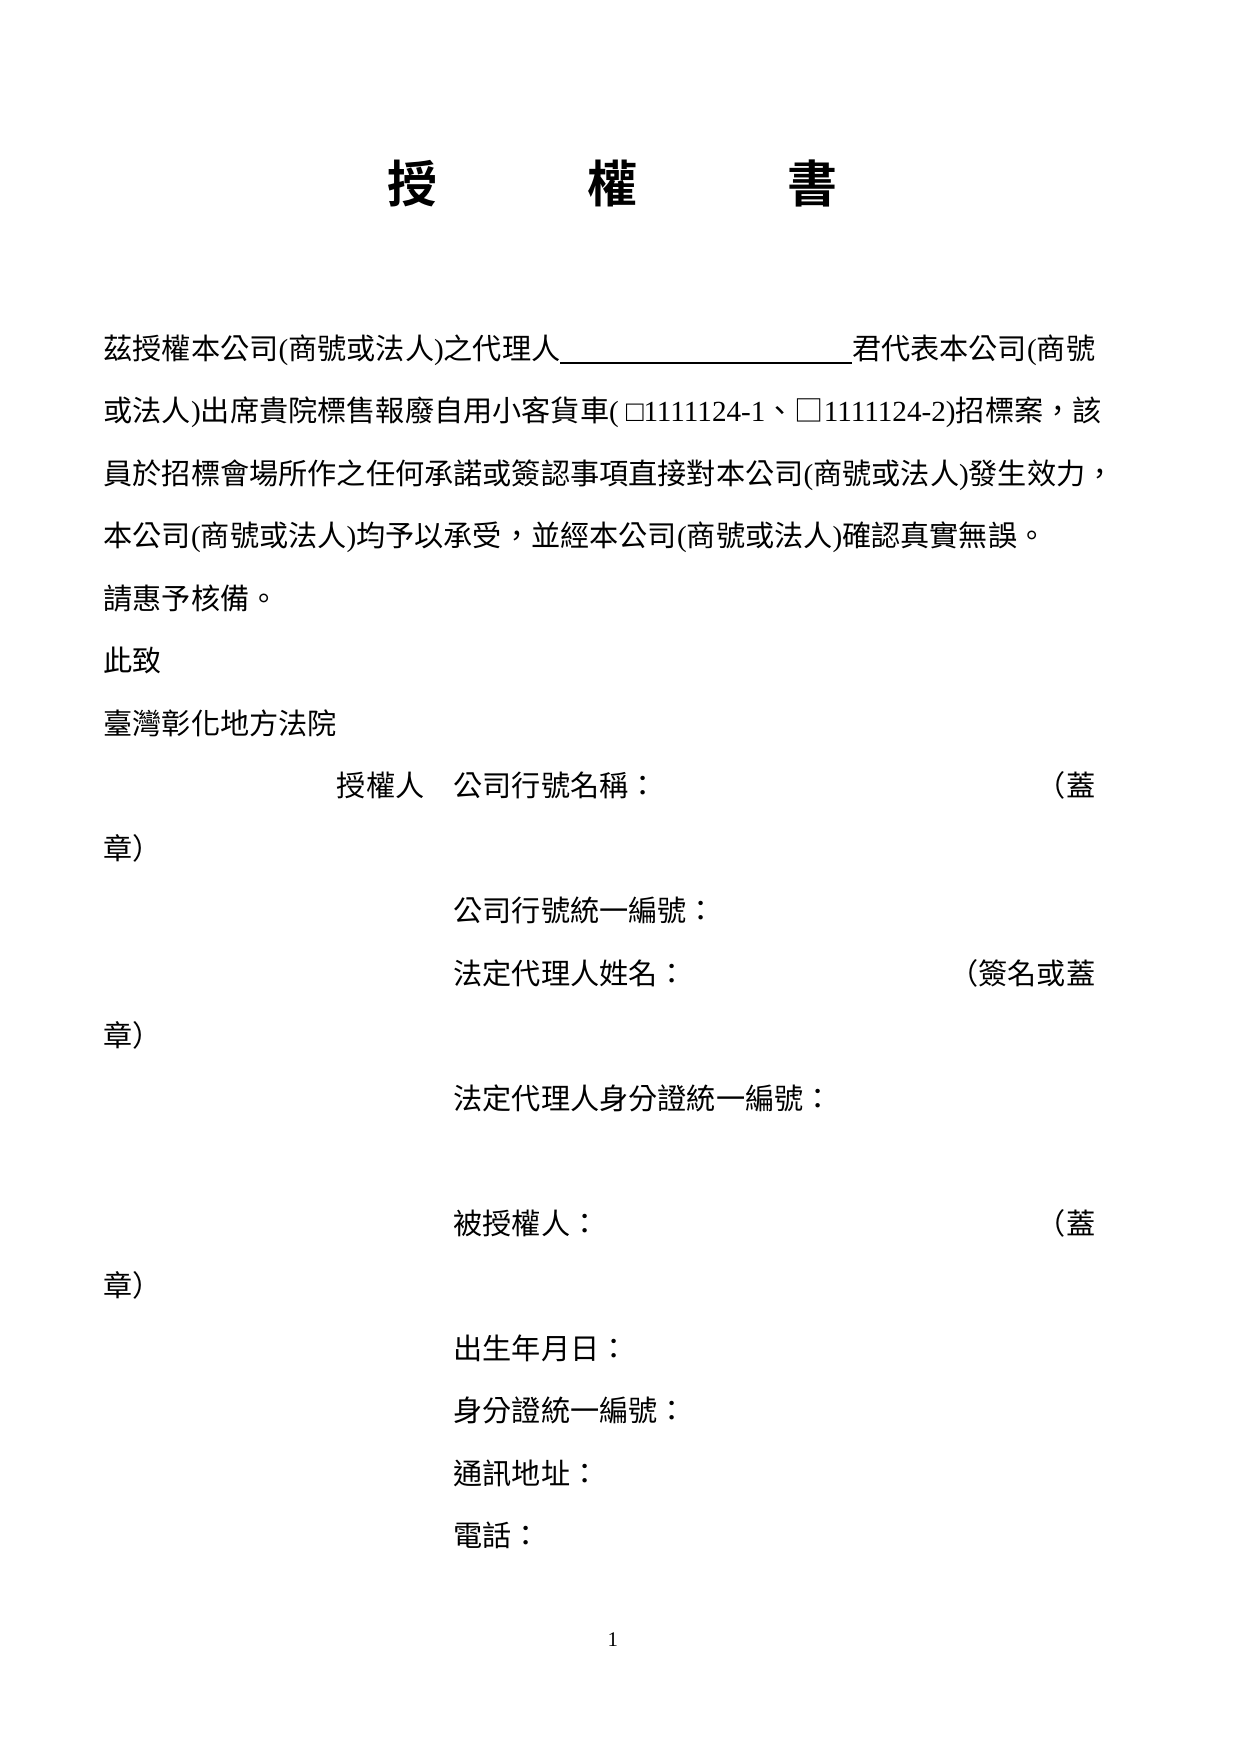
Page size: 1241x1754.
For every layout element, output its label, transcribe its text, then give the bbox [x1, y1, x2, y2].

text 被授權人： （蓋章） [103, 1180, 1122, 1305]
text 公司行號統一編號： [103, 867, 1122, 930]
text 請惠予核備。 [103, 555, 1122, 617]
text 法定代理人姓名： （簽名或蓋章） [103, 930, 1122, 1055]
text 通訊地址： [103, 1430, 1122, 1492]
text 此致 [103, 617, 1122, 680]
text 授權人 公司行號名稱： （蓋章） [103, 742, 1122, 867]
text 茲授權本公司(商號或法人)之代理人 君代表本公司(商號或法人)出席貴院標售報廢自用小客貨車( □1111124-1、□1111124-2)招標案，該員於招標會場所作之任何承諾或簽認事項直接對本公司(商號或法人)發生效力，本公司(商號或法人)均予以承受，並經本公司(商號或法人)確認真實無誤。 [103, 305, 1122, 555]
text 法定代理人身分證統一編號： [103, 1055, 1122, 1117]
text 身分證統一編號： [103, 1367, 1122, 1430]
text 授 權 書 [103, 108, 1122, 233]
text 出生年月日： [103, 1305, 1122, 1367]
text 臺灣彰化地方法院 [103, 680, 1122, 742]
text 電話： [103, 1492, 1122, 1555]
